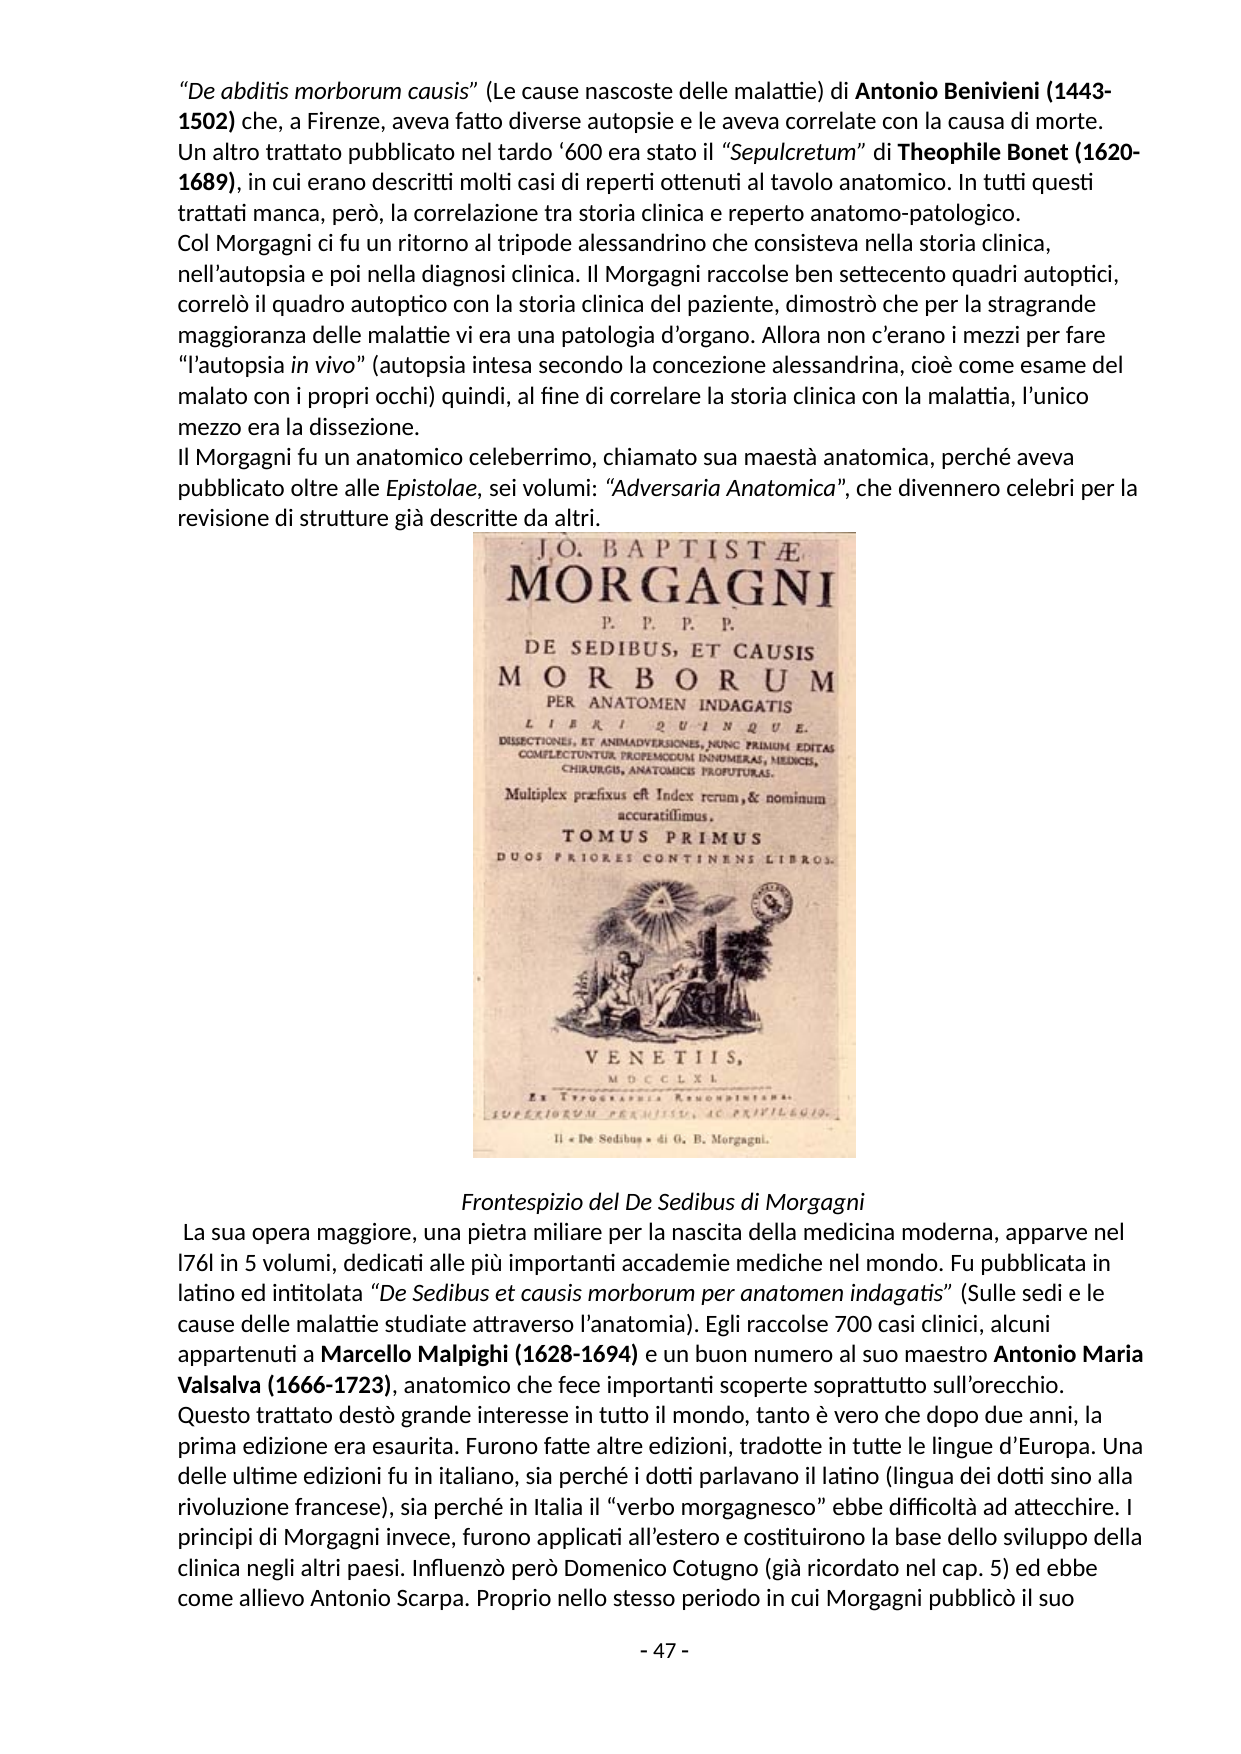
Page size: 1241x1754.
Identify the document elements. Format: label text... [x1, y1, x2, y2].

text Questo trattato destò grande interesse in tutto il mondo, tanto è vero che dopo due anni, la prima edizione era esaurita. Furono fatte altre edizioni, tradotte in tutte le lingue d’Europa. Una delle ultime edizioni fu in italiano, sia perché i dotti parlavano il latino (lingua dei dotti sino alla rivoluzione francese), sia perché in Italia il “verbo morgagnesco” ebbe difficoltà ad attecchire. I principi di Morgagni invece, furono applicati all’estero e costituirono la base dello sviluppo della clinica negli altri paesi. Influenzò però Domenico Cotugno (già ricordato nel cap. 5) ed ebbe come allievo Antonio Scarpa. Proprio nello stesso periodo in cui Morgagni pubblicò il suo [177, 1399, 1152, 1613]
text Frontespizio del De Sedibus di Morgagni [177, 1186, 1152, 1216]
text La sua opera maggiore, una pietra miliare per la nascita della medicina moderna, apparve nel l76l in 5 volumi, dedicati alle più importanti accademie mediche nel mondo. Fu pubblicata in latino ed intitolata “De Sedibus et causis morborum per anatomen indagatis” (Sulle sedi e le cause delle malattie studiate attraverso l’anatomia). Egli raccolse 700 casi clinici, alcuni appartenuti a Marcello Malpighi (1628-1694) e un buon numero al suo maestro Antonio Maria Valsalva (1666-1723), anatomico che fece importanti scoperte soprattutto sull’orecchio. [177, 1216, 1152, 1399]
text Un altro trattato pubblicato nel tardo ‘600 era stato il “Sepulcretum” di Theophile Bonet (1620-1689), in cui erano descritti molti casi di reperti ottenuti al tavolo anatomico. In tutti questi trattati manca, però, la correlazione tra storia clinica e reperto anatomo-patologico. [177, 136, 1152, 228]
text Col Morgagni ci fu un ritorno al tripode alessandrino che consisteva nella storia clinica, nell’autopsia e poi nella diagnosi clinica. Il Morgagni raccolse ben settecento quadri autoptici, correlò il quadro autoptico con la storia clinica del paziente, dimostrò che per la stragrande maggioranza delle malattie vi era una patologia d’organo. Allora non c’erano i mezzi per fare “l’autopsia in vivo” (autopsia intesa secondo la concezione alessandrina, cioè come esame del malato con i propri occhi) quindi, al fine di correlare la storia clinica con la malattia, l’unico mezzo era la dissezione. [177, 228, 1152, 441]
text Il Morgagni fu un anatomico celeberrimo, chiamato sua maestà anatomica, perché aveva pubblicato oltre alle Epistolae, sei volumi: “Adversaria Anatomica”, che divennero celebri per la revisione di strutture già descritte da altri. [177, 441, 1152, 533]
text “De abditis morborum causis” (Le cause nascoste delle malattie) di Antonio Benivieni (1443-1502) che, a Firenze, aveva fatto diverse autopsie e le aveva correlate con la causa di morte. [177, 75, 1152, 136]
